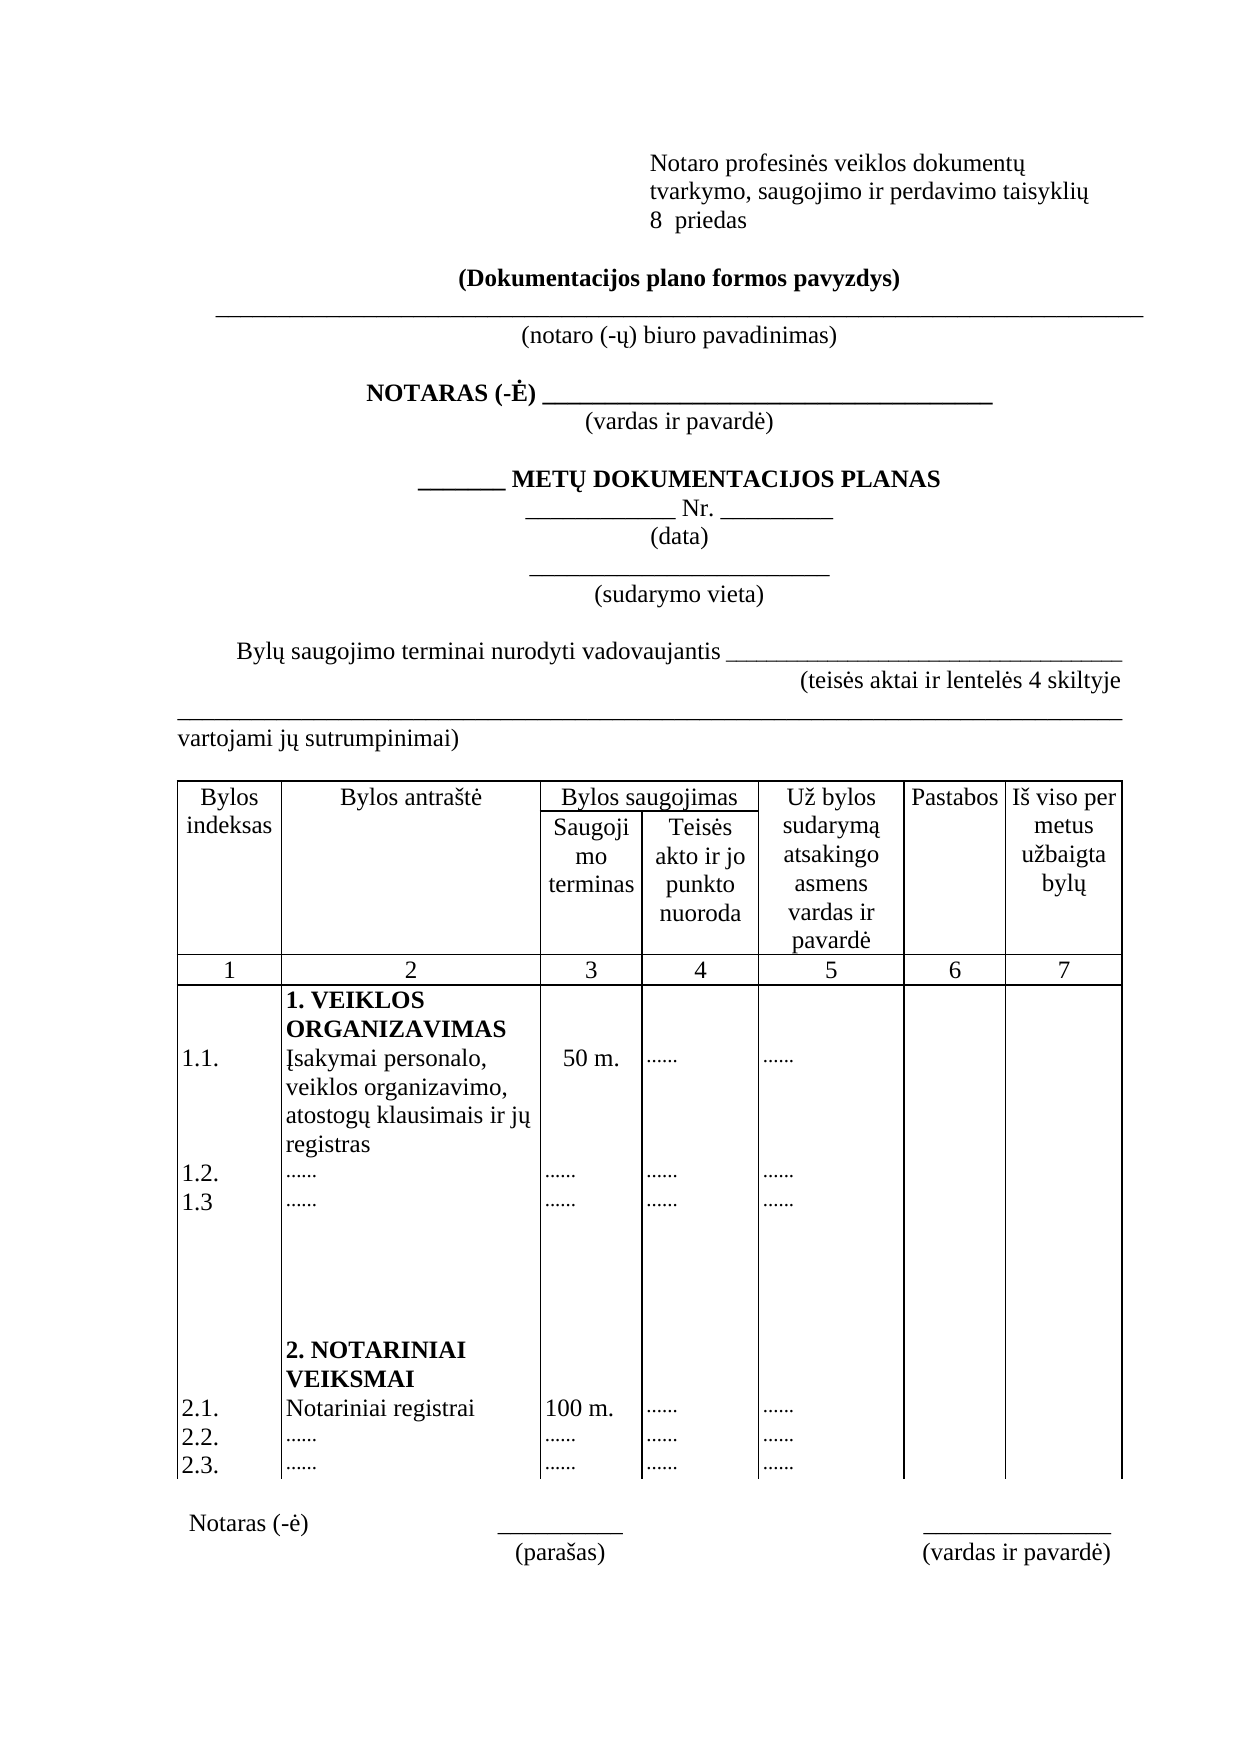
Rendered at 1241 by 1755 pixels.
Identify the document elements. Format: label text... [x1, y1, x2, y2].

table_cell [759, 1307, 903, 1335]
table_cell ...... [282, 1187, 540, 1216]
text (teisės aktai ir lentelės 4 skiltyje [740, 665, 1181, 694]
table_cell [1006, 1158, 1121, 1187]
table_cell [1006, 1187, 1121, 1216]
text _ [177, 291, 1181, 320]
table_cell Notariniai registrai [282, 1393, 540, 1422]
table_cell [541, 1216, 641, 1249]
table_cell [1006, 1307, 1121, 1335]
table_cell [905, 1158, 1005, 1187]
table_cell 2.2. [178, 1422, 281, 1450]
table_cell ...... [759, 1187, 903, 1216]
table_cell [759, 1278, 903, 1307]
table_cell ...... [541, 1187, 641, 1216]
table_cell [541, 1307, 641, 1335]
table_cell ...... [759, 1043, 903, 1158]
table_cell ...... [282, 1450, 540, 1479]
table_cell [1006, 1278, 1121, 1307]
table_cell ...... [759, 1422, 903, 1450]
table_header Pastabos [905, 782, 1005, 954]
table_cell [1006, 1393, 1121, 1422]
table_cell ...... [282, 1422, 540, 1450]
table_cell 5 [759, 955, 903, 984]
table_cell [541, 1278, 641, 1307]
table_cell 2 [282, 955, 540, 984]
table_cell Įsakymai personalo, veiklos organizavimo, atostogų klausimais ir jų registras [282, 1043, 540, 1158]
table_cell [905, 1187, 1005, 1216]
table_header Už bylos sudarymą atsakingo asmens vardas ir pavardė [759, 782, 903, 954]
table_cell 6 [905, 955, 1005, 984]
table_cell [643, 1216, 758, 1249]
table_header _______________ (vardas ir pavardė) [663, 1508, 1122, 1565]
table_cell [282, 1216, 540, 1249]
table_cell [178, 1278, 281, 1307]
text (sudarymo vieta) [177, 579, 1181, 608]
table_cell 1.1. [178, 1043, 281, 1158]
table_cell [541, 986, 641, 1043]
text NOTARAS (-Ė) ____________________________________ [177, 378, 1181, 406]
table_cell ...... [759, 1158, 903, 1187]
table_cell [905, 1278, 1005, 1307]
table_cell [282, 1249, 540, 1278]
table_cell [178, 1335, 281, 1393]
table_cell [541, 1335, 641, 1393]
text _ [177, 694, 1181, 723]
table_cell [905, 986, 1005, 1043]
table_cell [1006, 1216, 1121, 1249]
table_cell [905, 1450, 1005, 1479]
table_cell [282, 1278, 540, 1307]
text ________________________ [177, 550, 1181, 579]
table_cell 1.3 [178, 1187, 281, 1216]
table_cell [759, 1249, 903, 1278]
table_cell [905, 1216, 1005, 1249]
table_cell [1006, 1043, 1121, 1158]
table_header Notaras (-ė) [177, 1508, 457, 1565]
text vartojami jų sutrumpinimai) [177, 723, 1181, 751]
table_cell ...... [541, 1158, 641, 1187]
table_cell [1006, 1249, 1121, 1278]
table_cell 50 m. [541, 1043, 641, 1158]
table_cell [178, 1216, 281, 1249]
text ____________ Nr. _________ [177, 493, 1181, 521]
table_cell 2. NOTARINIAI VEIKSMAI [282, 1335, 540, 1393]
text _______ METŲ DOKUMENTACIJOS PLANAS [177, 464, 1181, 493]
table_cell Saugojimo terminas [541, 812, 641, 954]
text 8 priedas [649, 205, 1181, 234]
text tvarkymo, saugojimo ir perdavimo taisyklių [649, 176, 1181, 205]
table_cell ...... [643, 1450, 758, 1479]
text (vardas ir pavardė) [177, 406, 1181, 435]
text (Dokumentacijos plano formos pavyzdys) [177, 263, 1181, 291]
table_cell ...... [541, 1450, 641, 1479]
table_cell [905, 1043, 1005, 1158]
table_cell 2.1. [178, 1393, 281, 1422]
table_cell 3 [541, 955, 641, 984]
table_header Bylos saugojimas [541, 782, 758, 810]
table_cell [1006, 1450, 1121, 1479]
text Bylų saugojimo terminai nurodyti vadovaujantis [177, 636, 1181, 665]
table_cell [178, 1307, 281, 1335]
table_cell Teisės akto ir jo punkto nuoroda [643, 812, 758, 954]
table_cell [178, 1249, 281, 1278]
table_cell [1006, 1335, 1121, 1393]
table_cell 2.3. [178, 1450, 281, 1479]
table_header Iš viso per metus užbaigta bylų [1006, 782, 1121, 954]
table_cell 4 [643, 955, 758, 984]
table_header Bylos antraštė [282, 782, 540, 954]
table_cell 1. VEIKLOS ORGANIZAVIMAS [282, 986, 540, 1043]
table_cell [905, 1335, 1005, 1393]
table_cell 7 [1006, 955, 1121, 984]
table_cell [905, 1249, 1005, 1278]
table_cell ...... [643, 1422, 758, 1450]
table_cell [643, 1335, 758, 1393]
table_cell [541, 1249, 641, 1278]
table_cell ...... [759, 1393, 903, 1422]
table_cell [905, 1393, 1005, 1422]
table_header Bylos indeksas [178, 782, 281, 954]
table_cell [643, 1278, 758, 1307]
table_cell [905, 1307, 1005, 1335]
table_cell [759, 1216, 903, 1249]
table_cell [643, 986, 758, 1043]
table_cell [759, 1335, 903, 1393]
table_cell ...... [541, 1422, 641, 1450]
table_cell [643, 1249, 758, 1278]
table_cell [178, 986, 281, 1043]
table_header __________ (parašas) [458, 1508, 663, 1565]
table_cell 1 [178, 955, 281, 984]
table_cell [1006, 1422, 1121, 1450]
table_cell [1006, 986, 1121, 1043]
table_cell ...... [282, 1158, 540, 1187]
table_cell [759, 986, 903, 1043]
table_cell ...... [643, 1043, 758, 1158]
table_cell 100 m. [541, 1393, 641, 1422]
table_cell ...... [759, 1450, 903, 1479]
text Notaro profesinės veiklos dokumentų [649, 148, 1181, 176]
table_cell ...... [643, 1187, 758, 1216]
table_cell [905, 1422, 1005, 1450]
table_cell [282, 1307, 540, 1335]
table_cell 1.2. [178, 1158, 281, 1187]
table_cell [643, 1307, 758, 1335]
text (data) [177, 521, 1181, 550]
table_cell ...... [643, 1158, 758, 1187]
text (notaro (-ų) biuro pavadinimas) [177, 320, 1181, 349]
table_cell ...... [643, 1393, 758, 1422]
